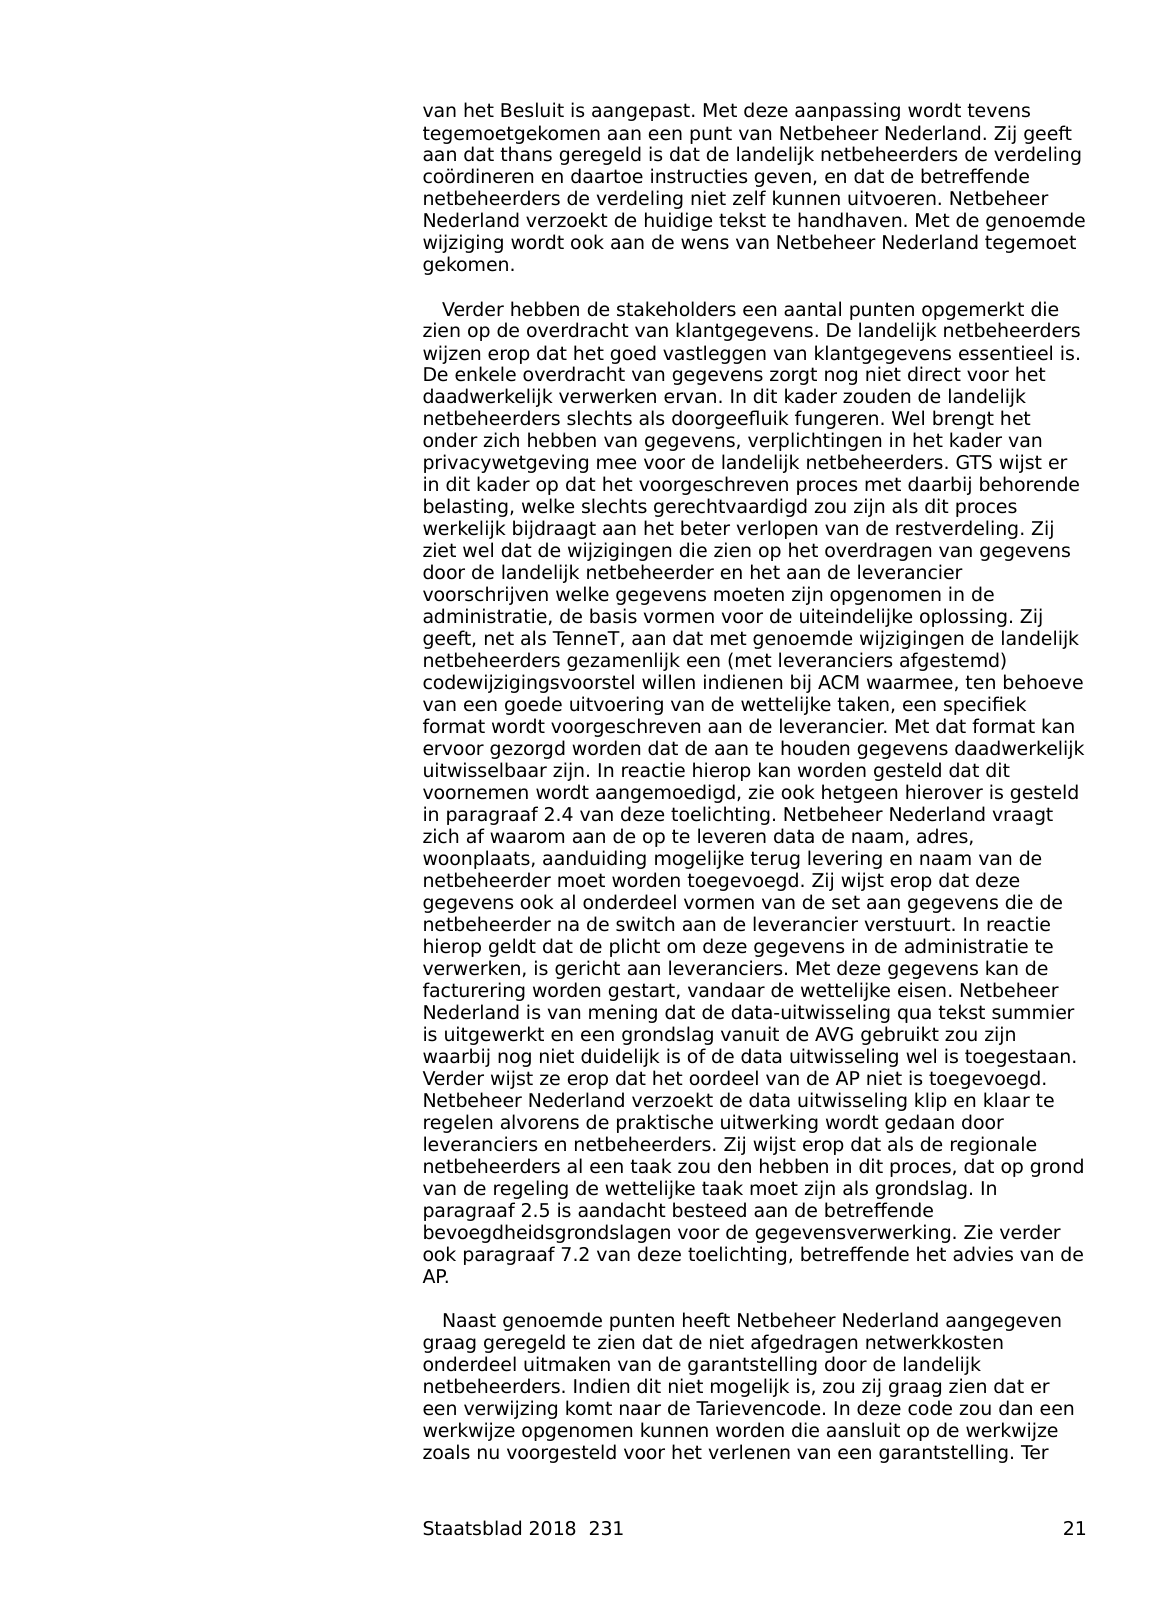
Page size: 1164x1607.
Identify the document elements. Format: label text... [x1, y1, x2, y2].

text van het Besluit is aangepast. Met deze aanpassing wordt tevens tegemoetgekomen aan een punt van Netbeheer Nederland. Zij geeft aan dat thans geregeld is dat de landelijk netbeheerders de verdeling coördineren en daartoe instructies geven, en dat de betreffende netbeheerders de verdeling niet zelf kunnen uitvoeren. Netbeheer Nederland verzoekt de huidige tekst te handhaven. Met de genoemde wijziging wordt ook aan de wens van Netbeheer Nederland tegemoet gekomen. [422, 100, 1087, 276]
text Verder hebben de stakeholders een aantal punten opgemerkt die zien op de overdracht van klantgegevens. De landelijk netbeheerders wijzen erop dat het goed vastleggen van klantgegevens essentieel is. De enkele overdracht van gegevens zorgt nog niet direct voor het daadwerkelijk verwerken ervan. In dit kader zouden de landelijk netbeheerders slechts als doorgeefluik fungeren. Wel brengt het onder zich hebben van gegevens, verplichtingen in het kader van privacywetgeving mee voor de landelijk netbeheerders. GTS wijst er in dit kader op dat het voorgeschreven proces met daarbij behorende belasting, welke slechts gerechtvaardigd zou zijn als dit proces werkelijk bijdraagt aan het beter verlopen van de restverdeling. Zij ziet wel dat de wijzigingen die zien op het overdragen van gegevens door de landelijk netbeheerder en het aan de leverancier voorschrijven welke gegevens moeten zijn opgenomen in de administratie, de basis vormen voor de uiteindelijke oplossing. Zij geeft, net als TenneT, aan dat met genoemde wijzigingen de landelijk netbeheerders gezamenlijk een (met leveranciers afgestemd) codewijzigingsvoorstel willen indienen bij ACM waarmee, ten behoeve van een goede uitvoering van de wettelijke taken, een specifiek format wordt voorgeschreven aan de leverancier. Met dat format kan ervoor gezorgd worden dat de aan te houden gegevens daadwerkelijk uitwisselbaar zijn. In reactie hierop kan worden gesteld dat dit voornemen wordt aangemoedigd, zie ook hetgeen hierover is gesteld in paragraaf 2.4 van deze toelichting. Netbeheer Nederland vraagt zich af waarom aan de op te leveren data de naam, adres, woonplaats, aanduiding mogelijke terug levering en naam van de netbeheerder moet worden toegevoegd. Zij wijst erop dat deze gegevens ook al onderdeel vormen van de set aan gegevens die de netbeheerder na de switch aan de leverancier verstuurt. In reactie hierop geldt dat de plicht om deze gegevens in de administratie te verwerken, is gericht aan leveranciers. Met deze gegevens kan de facturering worden gestart, vandaar de wettelijke eisen. Netbeheer Nederland is van mening dat de data-uitwisseling qua tekst summier is uitgewerkt en een grondslag vanuit de AVG gebruikt zou zijn waarbij nog niet duidelijk is of de data uitwisseling wel is toegestaan. Verder wijst ze erop dat het oordeel van de AP niet is toegevoegd. Netbeheer Nederland verzoekt de data uitwisseling klip en klaar te regelen alvorens de praktische uitwerking wordt gedaan door leveranciers en netbeheerders. Zij wijst erop dat als de regionale netbeheerders al een taak zou den hebben in dit proces, dat op grond van de regeling de wettelijke taak moet zijn als grondslag. In paragraaf 2.5 is aandacht besteed aan de betreffende bevoegdheidsgrondslagen voor de gegevensverwerking. Zie verder ook paragraaf 7.2 van deze toelichting, betreffende het advies van de AP. [422, 298, 1087, 1287]
text Naast genoemde punten heeft Netbeheer Nederland aangegeven graag geregeld te zien dat de niet afgedragen netwerkkosten onderdeel uitmaken van de garantstelling door de landelijk netbeheerders. Indien dit niet mogelijk is, zou zij graag zien dat er een verwijzing komt naar de Tarievencode. In deze code zou dan een werkwijze opgenomen kunnen worden die aansluit op de werkwijze zoals nu voorgesteld voor het verlenen van een garantstelling. Ter [422, 1310, 1087, 1463]
